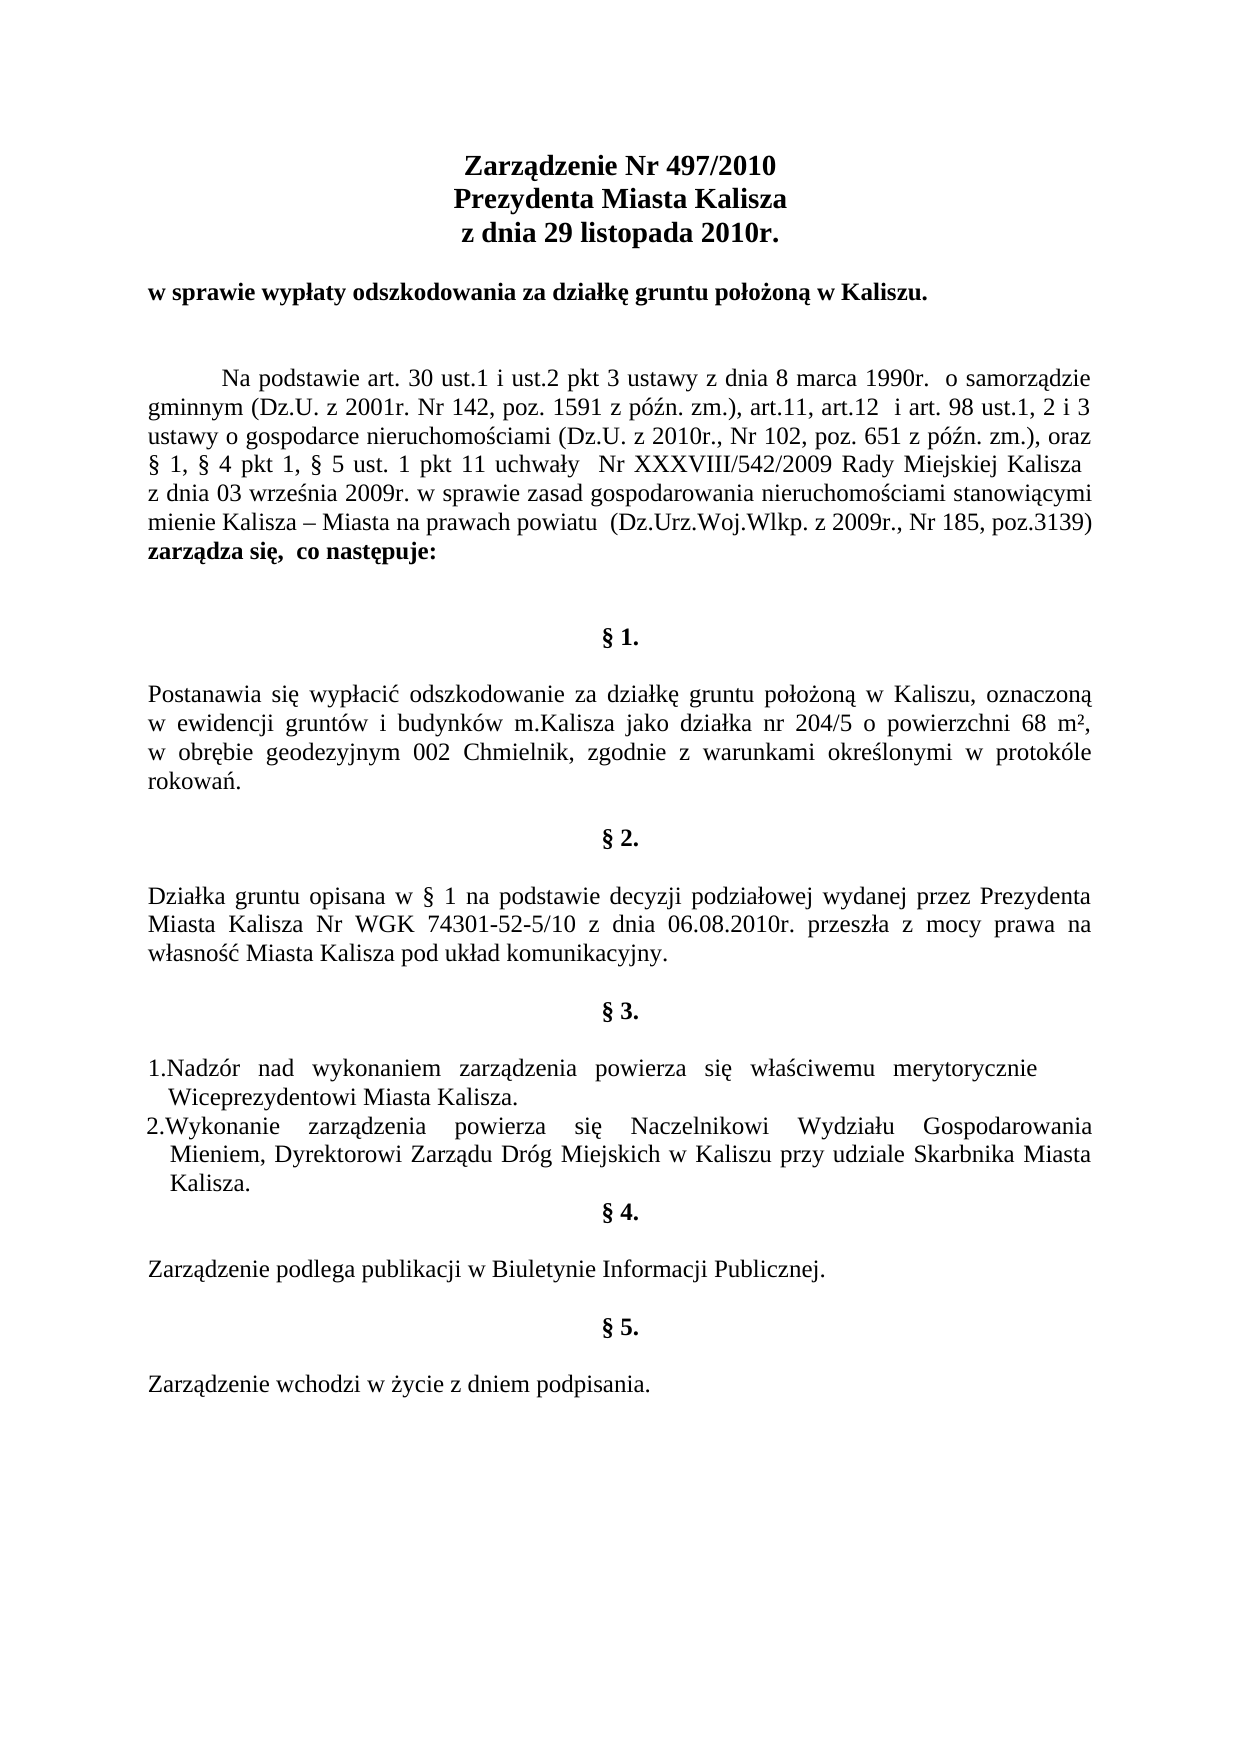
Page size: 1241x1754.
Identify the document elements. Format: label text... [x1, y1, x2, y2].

text w sprawie wypłaty odszkodowania za działkę gruntu położoną w Kaliszu. [148, 277, 1093, 306]
text Postanawia się wypłacić odszkodowanie za działkę gruntu położoną w Kaliszu, oznaczoną w ewidencji gruntów i budynków m.Kalisza jako działka nr 204/5 o powierzchni 68 m², w obrębie geodezyjnym 002 Chmielnik, zgodnie z warunkami określonymi w protokóle rokowań. [148, 679, 1093, 794]
text Na podstawie art. 30 ust.1 i ust.2 pkt 3 ustawy z dnia 8 marca 1990r. o samorządzie gminnym (Dz.U. z 2001r. Nr 142, poz. 1591 z późn. zm.), art.11, art.12 i art. 98 ust.1, 2 i 3 ustawy o gospodarce nieruchomościami (Dz.U. z 2010r., Nr 102, poz. 651 z późn. zm.), oraz § 1, § 4 pkt 1, § 5 ust. 1 pkt 11 uchwały Nr XXXVIII/542/2009 Rady Miejskiej Kalisza z dnia 03 września 2009r. w sprawie zasad gospodarowania nieruchomościami stanowiącymi mienie Kalisza – Miasta na prawach powiatu (Dz.Urz.Woj.Wlkp. z 2009r., Nr 185, poz.3139) zarządza się, co następuje: [148, 363, 1093, 564]
text z dnia 29 listopada 2010r. [148, 215, 1093, 248]
text § 3. [148, 996, 1093, 1024]
text 2.Wykonanie zarządzenia powierza się Naczelnikowi Wydziału Gospodarowania Mieniem, Dyrektorowi Zarządu Dróg Miejskich w Kaliszu przy udziale Skarbnika Miasta Kalisza. [146, 1111, 1093, 1197]
text § 4. [148, 1197, 1093, 1226]
text Prezydenta Miasta Kalisza [148, 181, 1093, 215]
text Działka gruntu opisana w § 1 na podstawie decyzji podziałowej wydanej przez Prezydenta Miasta Kalisza Nr WGK 74301-52-5/10 z dnia 06.08.2010r. przeszła z mocy prawa na własność Miasta Kalisza pod układ komunikacyjny. [148, 881, 1093, 967]
text Zarządzenie Nr 497/2010 [148, 148, 1093, 181]
text § 2. [148, 823, 1093, 852]
text Zarządzenie wchodzi w życie z dniem podpisania. [148, 1369, 1093, 1398]
text § 1. [148, 622, 1093, 651]
text § 5. [148, 1312, 1093, 1341]
text Zarządzenie podlega publikacji w Biuletynie Informacji Publicznej. [148, 1254, 1093, 1283]
text 1.Nadzór nad wykonaniem zarządzenia powierza się właściwemu merytorycznie Wiceprezydentowi Miasta Kalisza. [148, 1053, 1093, 1111]
